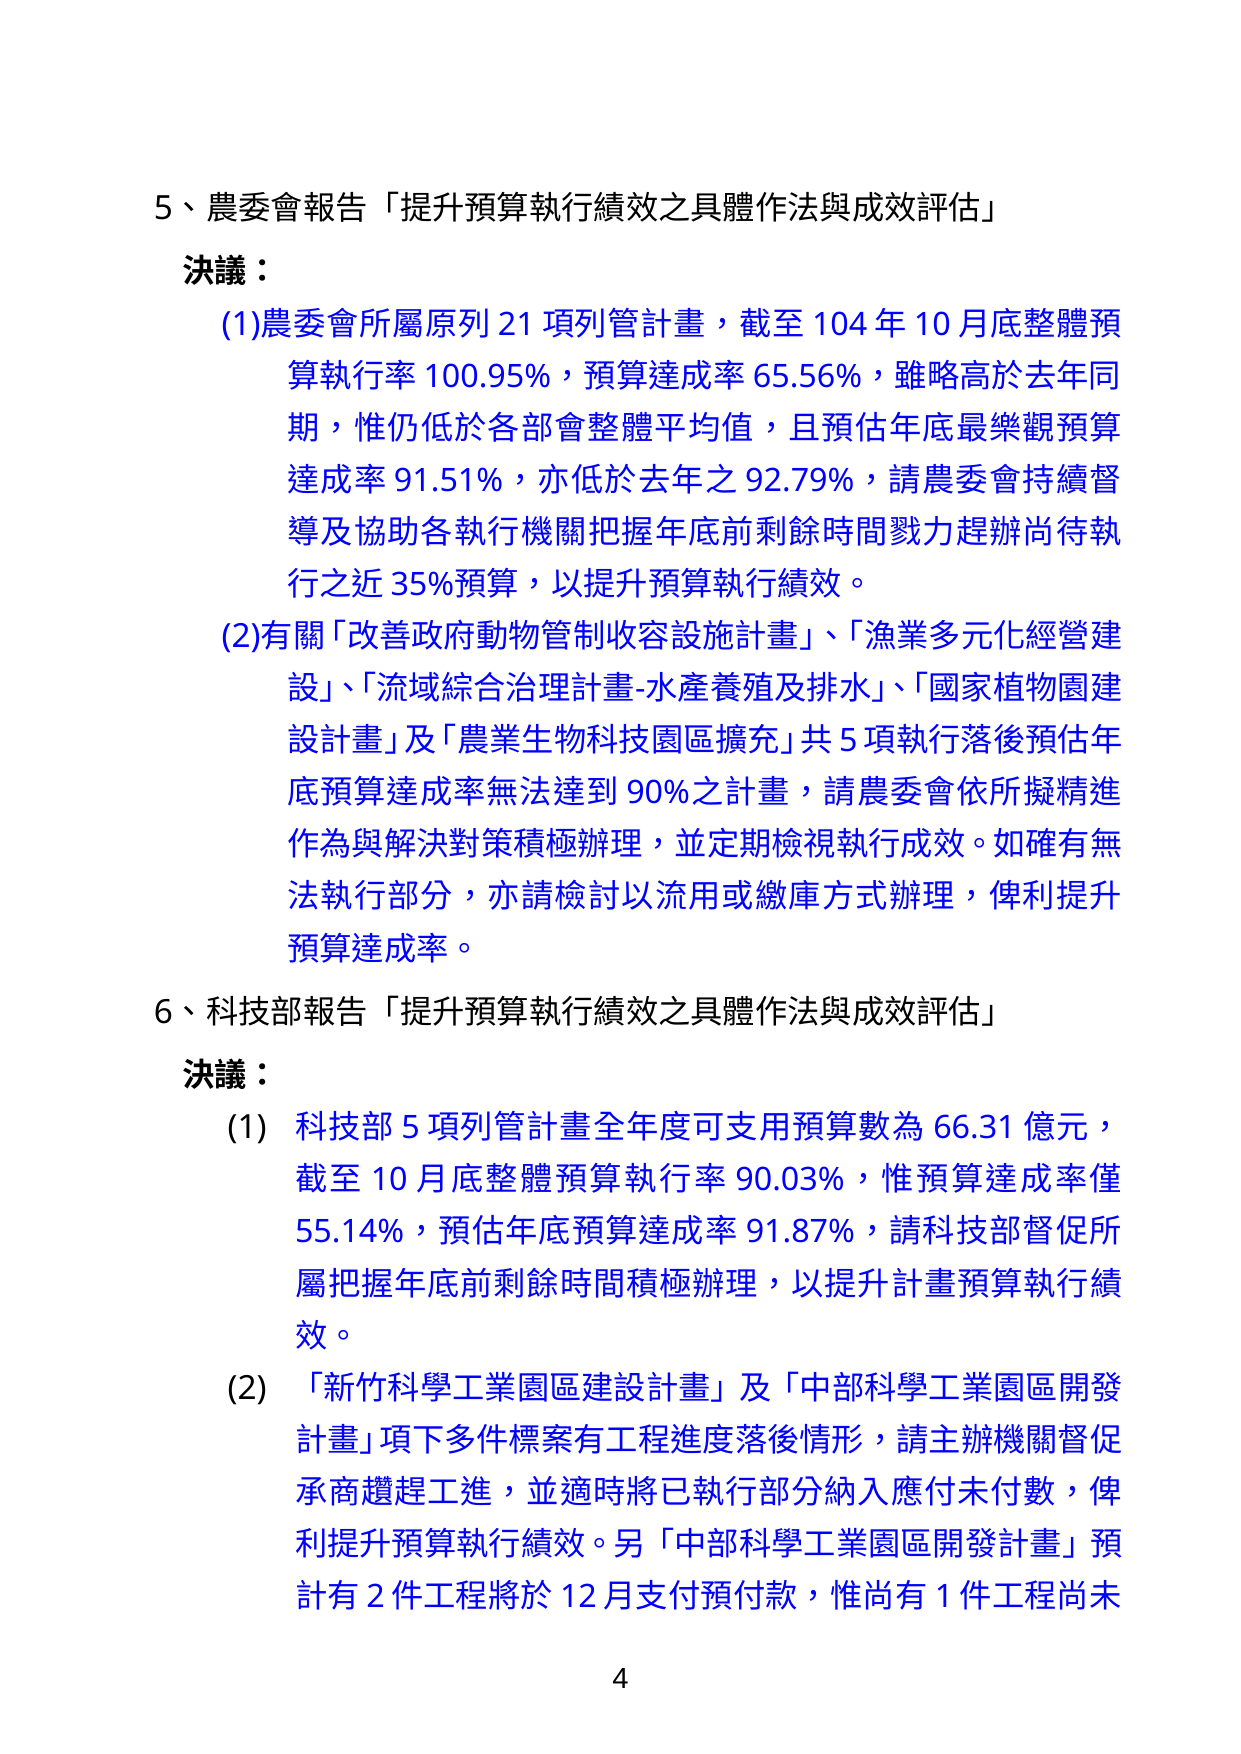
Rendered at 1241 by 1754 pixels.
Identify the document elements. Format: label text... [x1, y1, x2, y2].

list 有關「改善政府動物管制收容設施計畫」、「漁業多元化經營建設」、「流域綜合治理計畫-水產養殖及排水」、「國家植物園建設計畫」及「農業生物科技園區擴充」共5項執行落後預估年底預算達成率無法達到90%之計畫，請農委會依所擬精進作為與解決對策積極辦理，並定期檢視執行成效。如確有無法執行部分，亦請檢討以流用或繳庫方式辦理，俾利提升預算達成率。 [221, 606, 1122, 970]
list 科技部報告「提升預算執行績效之具體作法與成效評估」 [153, 982, 1122, 1034]
list 農委會報告「提升預算執行績效之具體作法與成效評估」 [153, 178, 1122, 230]
list 科技部5項列管計畫全年度可支用預算數為66.31億元，截至10月底整體預算執行率90.03%，惟預算達成率僅55.14%，預估年底預算達成率91.87%，請科技部督促所屬把握年底前剩餘時間積極辦理，以提升計畫預算執行績效。 [227, 1097, 1122, 1357]
list 農委會所屬原列21項列管計畫，截至104年10月底整體預算執行率100.95%，預算達成率65.56%，雖略高於去年同期，惟仍低於各部會整體平均值，且預估年底最樂觀預算達成率91.51%，亦低於去年之92.79%，請農委會持續督導及協助各執行機關把握年底前剩餘時間戮力趕辦尚待執行之近35%預算，以提升預算執行績效。 [221, 293, 1122, 606]
list 決議： [182, 241, 1122, 293]
list 決議： [182, 1045, 1122, 1097]
list 「新竹科學工業園區建設計畫」及「中部科學工業園區開發計畫」項下多件標案有工程進度落後情形，請主辦機關督促承商趲趕工進，並適時將已執行部分納入應付未付數，俾利提升預算執行績效。另「中部科學工業園區開發計畫」預計有2件工程將於12月支付預付款，惟尚有1件工程尚未決標，為利年底前順利決標及完成支付，請科技部務必督促中科管理局妥善研訂招標文件內容與策略積極邀標，並加速辦理相關決標後之預算支付作業，以提升預算達成率。 [227, 1357, 1122, 1618]
